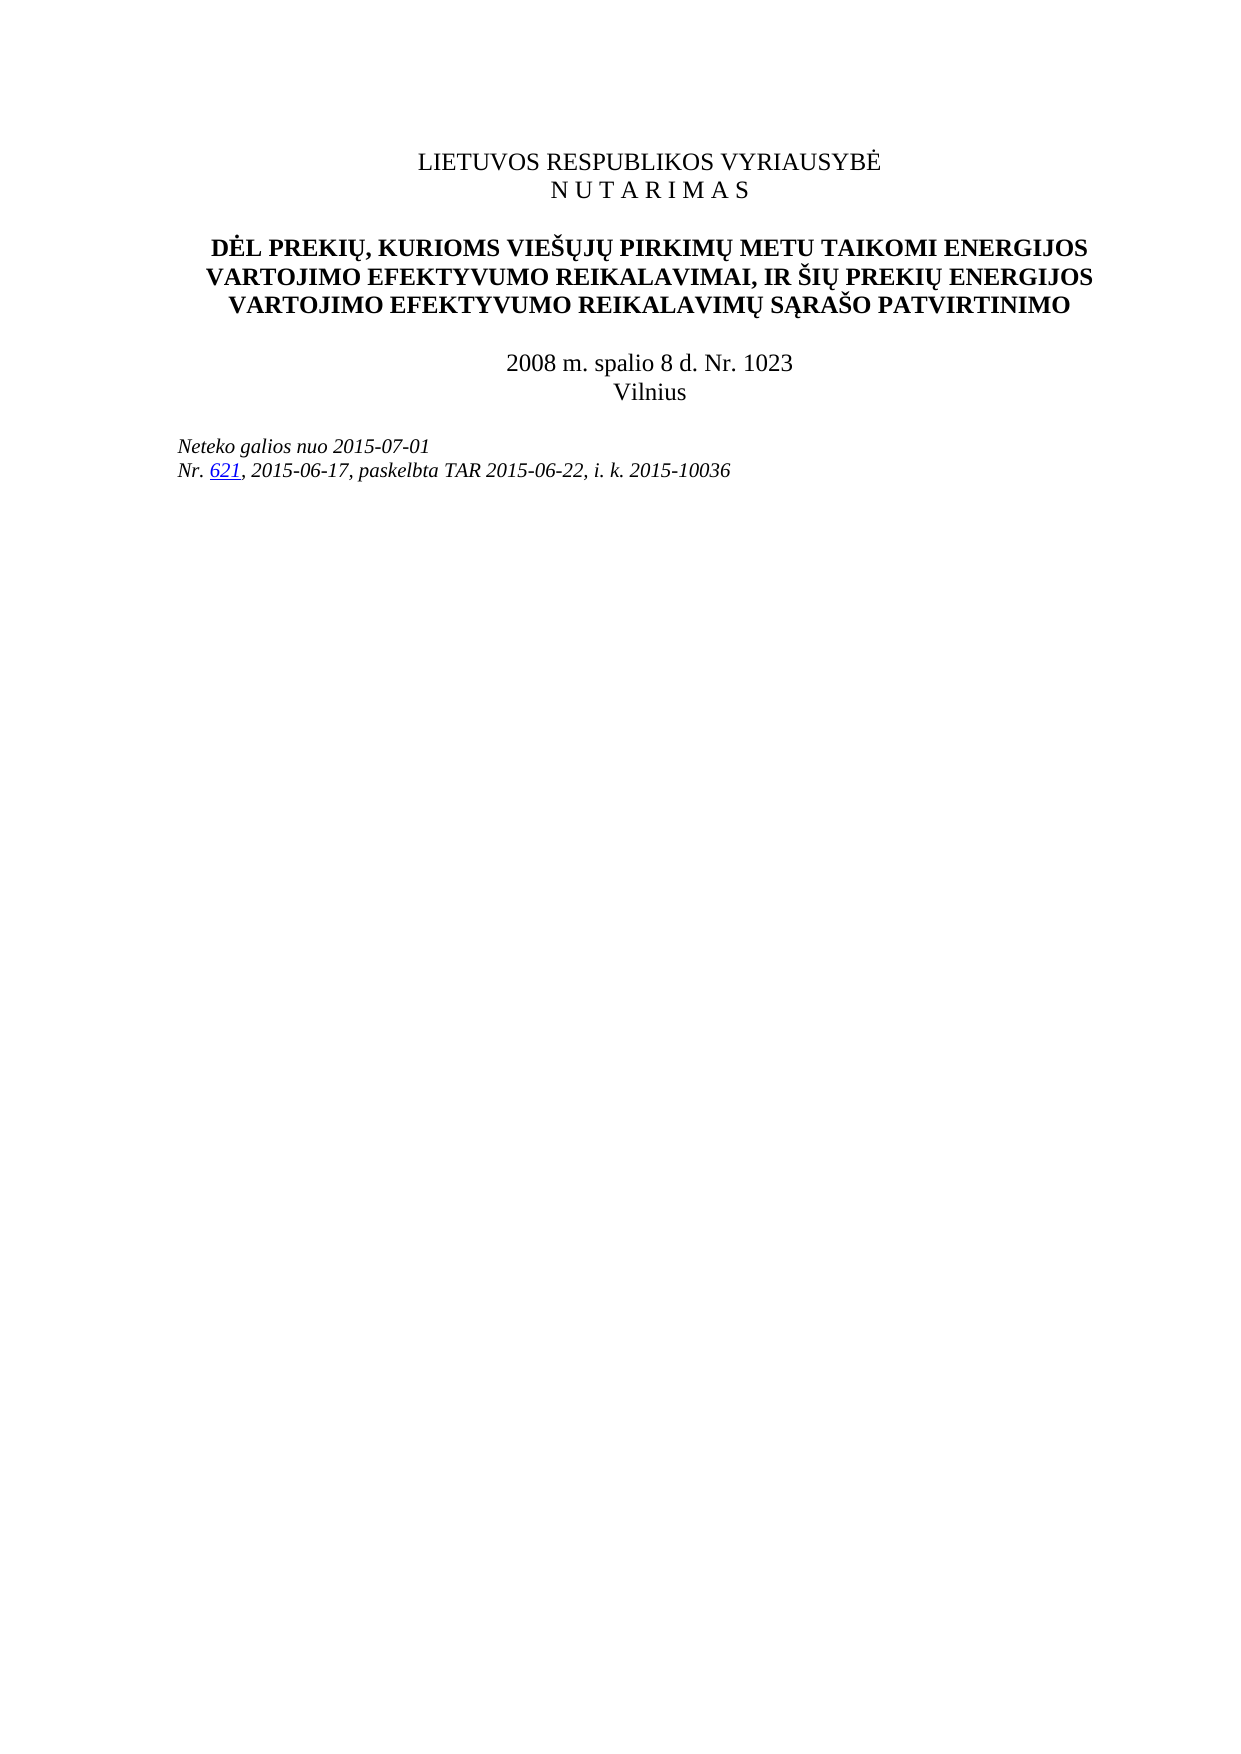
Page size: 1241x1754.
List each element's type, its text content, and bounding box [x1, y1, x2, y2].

text NUTARIMAS [177, 176, 1122, 204]
text Neteko galios nuo 2015-07-01 [177, 434, 1122, 458]
text DĖL prekių, kuriOMS VIEŠųjų pirkimų metu taikomi energijos vartojimo efektyvumo reikalavimai, ir ŠIŲ PREKIŲ energijos vartojimo EFEKTYVUMO reikalavimų sąrašo patvirtinimo [177, 233, 1122, 319]
text Lietuvos Respublikos Vyriausybė [177, 147, 1122, 176]
text Vilnius [177, 377, 1122, 406]
text Nr. 621, 2015-06-17, paskelbta TAR 2015-06-22, i. k. 2015-10036 [177, 458, 1122, 482]
text 2008 m. spalio 8 d. Nr. 1023 [177, 348, 1122, 377]
